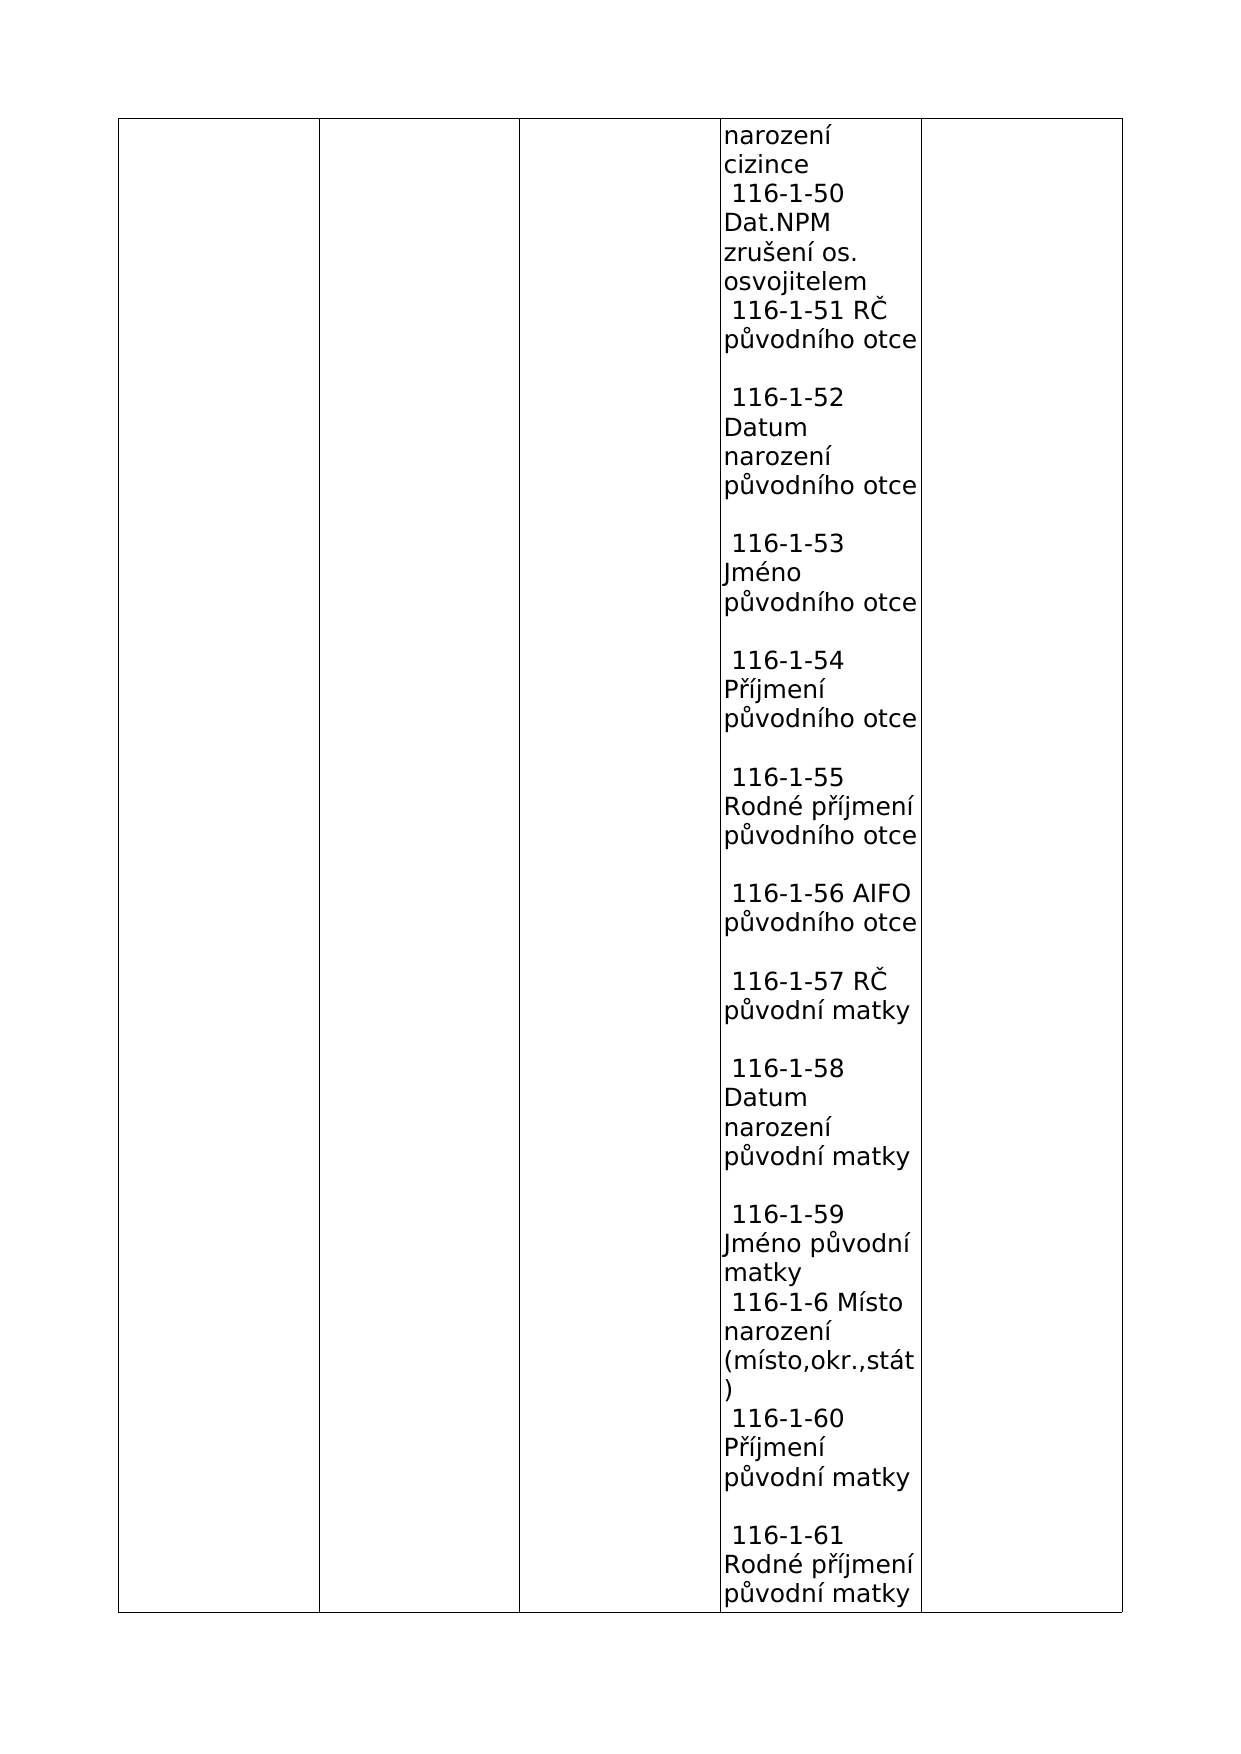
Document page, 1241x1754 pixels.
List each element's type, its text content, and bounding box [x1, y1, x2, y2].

table_cell [119, 119, 319, 1612]
table_cell [922, 119, 1122, 1612]
table_cell [520, 119, 720, 1612]
table_cell [320, 119, 519, 1612]
table_cell narození cizince 116-1-50 Dat.NPM zrušení os. osvojitelem 116-1-51 RČ původního otce 116-1-52 Datum narození původního otce 116-1-53 Jméno původního otce 116-1-54 Příjmení původního otce 116-1-55 Rodné příjmení původního otce 116-1-56 AIFO původního otce 116-1-57 RČ původní matky 116-1-58 Datum narození původní matky 116-1-59 Jméno původní matky 116-1-6 Místo narození (místo,okr.,stát) 116-1-60 Příjmení původní matky 116-1-61 Rodné příjmení původní matky [721, 119, 921, 1612]
